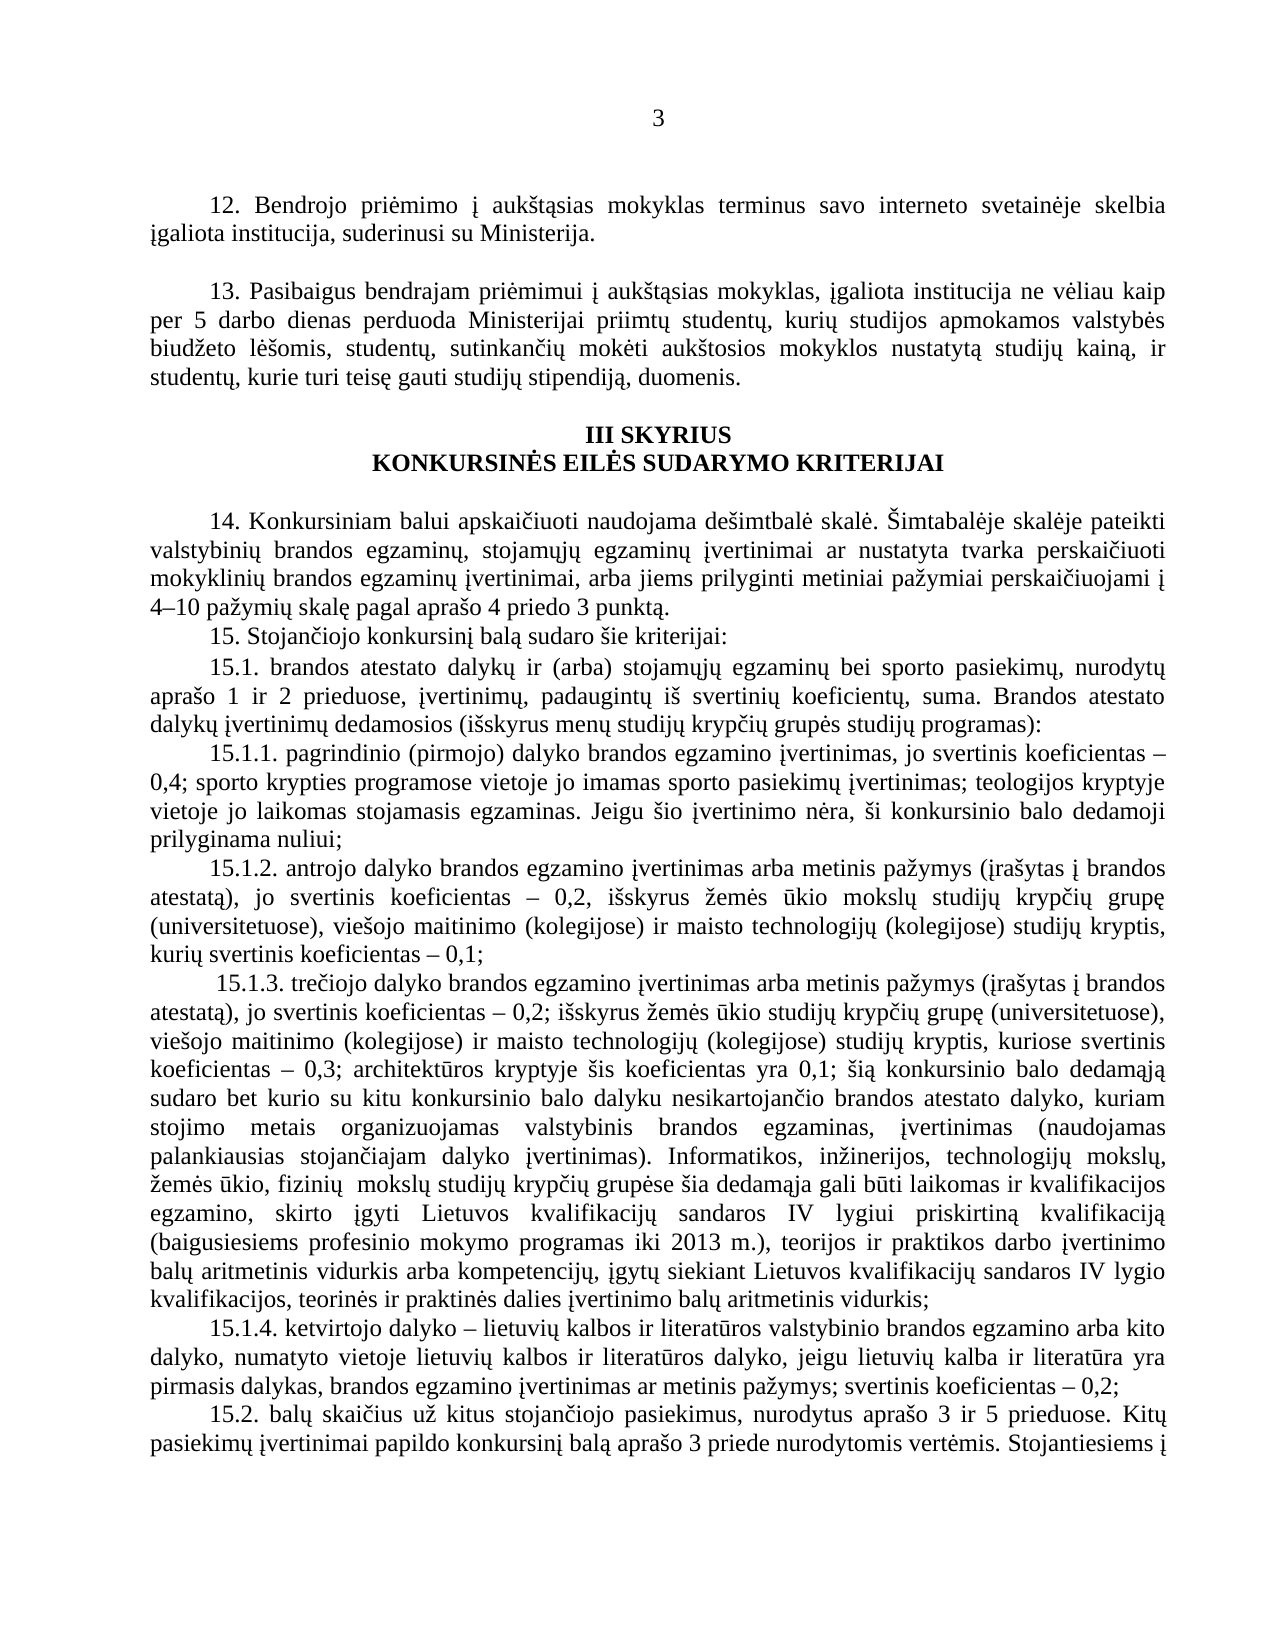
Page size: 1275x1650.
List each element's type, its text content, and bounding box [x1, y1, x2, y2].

text 15.1.2. antrojo dalyko brandos egzamino įvertinimas arba metinis pažymys (įrašytas į brandos atestatą), jo svertinis koeficientas – 0,2, išskyrus žemės ūkio mokslų studijų krypčių grupę (universitetuose), viešojo maitinimo (kolegijose) ir maisto technologijų (kolegijose) studijų kryptis, kurių svertinis koeficientas – 0,1; [150, 853, 1167, 968]
text 12. Bendrojo priėmimo į aukštąsias mokyklas terminus savo interneto svetainėje skelbia įgaliota institucija, suderinusi su Ministerija. [150, 190, 1167, 247]
text 15.1. brandos atestato dalykų ir (arba) stojamųjų egzaminų bei sporto pasiekimų, nurodytų aprašo 1 ir 2 prieduose, įvertinimų, padaugintų iš svertinių koeficientų, suma. Brandos atestato dalykų įvertinimų dedamosios (išskyrus menų studijų krypčių grupės studijų programas): [150, 652, 1167, 738]
text 13. Pasibaigus bendrajam priėmimui į aukštąsias mokyklas, įgaliota institucija ne vėliau kaip per 5 darbo dienas perduoda Ministerijai priimtų studentų, kurių studijos apmokamos valstybės biudžeto lėšomis, studentų, sutinkančių mokėti aukštosios mokyklos nustatytą studijų kainą, ir studentų, kurie turi teisę gauti studijų stipendiją, duomenis. [150, 276, 1167, 391]
text 15.1.4. ketvirtojo dalyko – lietuvių kalbos ir literatūros valstybinio brandos egzamino arba kito dalyko, numatyto vietoje lietuvių kalbos ir literatūros dalyko, jeigu lietuvių kalba ir literatūra yra pirmasis dalykas, brandos egzamino įvertinimas ar metinis pažymys; svertinis koeficientas – 0,2; [150, 1313, 1167, 1399]
text 14. Konkursiniam balui apskaičiuoti naudojama dešimtbalė skalė. Šimtabalėje skalėje pateikti valstybinių brandos egzaminų, stojamųjų egzaminų įvertinimai ar nustatyta tvarka perskaičiuoti mokyklinių brandos egzaminų įvertinimai, arba jiems prilyginti metiniai pažymiai perskaičiuojami į 4–10 pažymių skalę pagal aprašo 4 priedo 3 punktą. [150, 506, 1167, 621]
text 15.1.1. pagrindinio (pirmojo) dalyko brandos egzamino įvertinimas, jo svertinis koeficientas – 0,4; sporto krypties programose vietoje jo imamas sporto pasiekimų įvertinimas; teologijos kryptyje vietoje jo laikomas stojamasis egzaminas. Jeigu šio įvertinimo nėra, ši konkursinio balo dedamoji prilyginama nuliui; [150, 738, 1167, 853]
text III SKYRIUS [150, 420, 1167, 448]
text KONKURSINĖS EILĖS SUDARYMO KRITERIJAI [150, 448, 1167, 477]
text 15.1.3. trečiojo dalyko brandos egzamino įvertinimas arba metinis pažymys (įrašytas į brandos atestatą), jo svertinis koeficientas – 0,2; išskyrus žemės ūkio studijų krypčių grupę (universitetuose), viešojo maitinimo (kolegijose) ir maisto technologijų (kolegijose) studijų kryptis, kuriose svertinis koeficientas – 0,3; architektūros kryptyje šis koeficientas yra 0,1; šią konkursinio balo dedamąją sudaro bet kurio su kitu konkursinio balo dalyku nesikartojančio brandos atestato dalyko, kuriam stojimo metais organizuojamas valstybinis brandos egzaminas, įvertinimas (naudojamas palankiausias stojančiajam dalyko įvertinimas). Informatikos, inžinerijos, technologijų mokslų, žemės ūkio, fizinių mokslų studijų krypčių grupėse šia dedamąja gali būti laikomas ir kvalifikacijos egzamino, skirto įgyti Lietuvos kvalifikacijų sandaros IV lygiui priskirtiną kvalifikaciją (baigusiesiems profesinio mokymo programas iki 2013 m.), teorijos ir praktikos darbo įvertinimo balų aritmetinis vidurkis arba kompetencijų, įgytų siekiant Lietuvos kvalifikacijų sandaros IV lygio kvalifikacijos, teorinės ir praktinės dalies įvertinimo balų aritmetinis vidurkis; [150, 968, 1167, 1313]
text 15. Stojančiojo konkursinį balą sudaro šie kriterijai: [150, 621, 1167, 650]
text 15.2. balų skaičius už kitus stojančiojo pasiekimus, nurodytus aprašo 3 ir 5 prieduose. Kitų pasiekimų įvertinimai papildo konkursinį balą aprašo 3 priede nurodytomis vertėmis. Stojantiesiems į [150, 1399, 1167, 1457]
